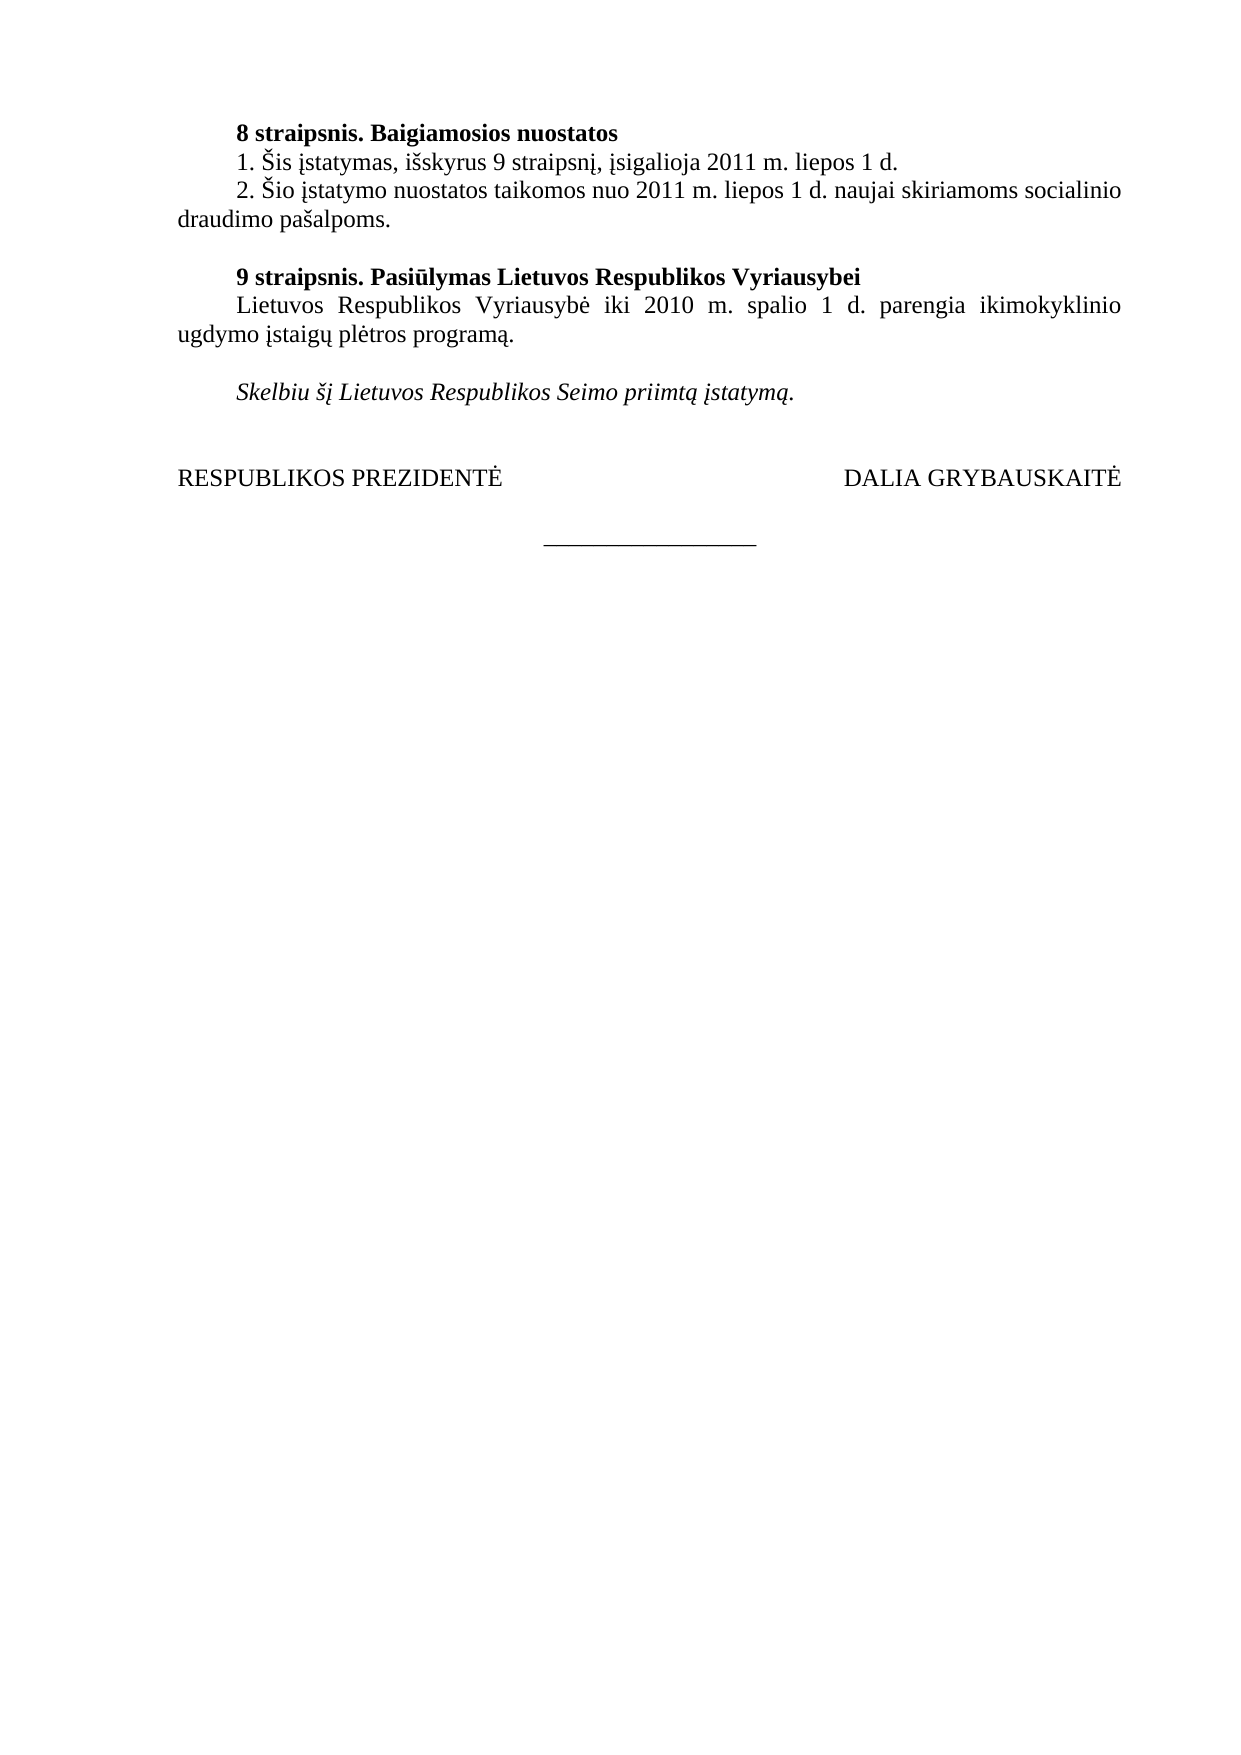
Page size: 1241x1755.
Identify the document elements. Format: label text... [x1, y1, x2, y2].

text Lietuvos Respublikos Vyriausybė iki 2010 m. spalio 1 d. parengia ikimokyklinio ugdymo įstaigų plėtros programą. [177, 291, 1122, 348]
text 1. Šis įstatymas, išskyrus 9 straipsnį, įsigalioja 2011 m. liepos 1 d. [177, 147, 1122, 176]
text RESPUBLIKOS PREZIDENTĖ DALIA GRYBAUSKAITĖ [177, 463, 1122, 492]
text _________________ [177, 521, 1122, 549]
text Skelbiu šį Lietuvos Respublikos Seimo priimtą įstatymą. [177, 377, 1122, 406]
text 2. Šio įstatymo nuostatos taikomos nuo 2011 m. liepos 1 d. naujai skiriamoms socialinio draudimo pašalpoms. [177, 176, 1122, 233]
text 8 straipsnis. Baigiamosios nuostatos [177, 118, 1122, 147]
text 9 straipsnis. Pasiūlymas Lietuvos Respublikos Vyriausybei [177, 262, 1122, 291]
